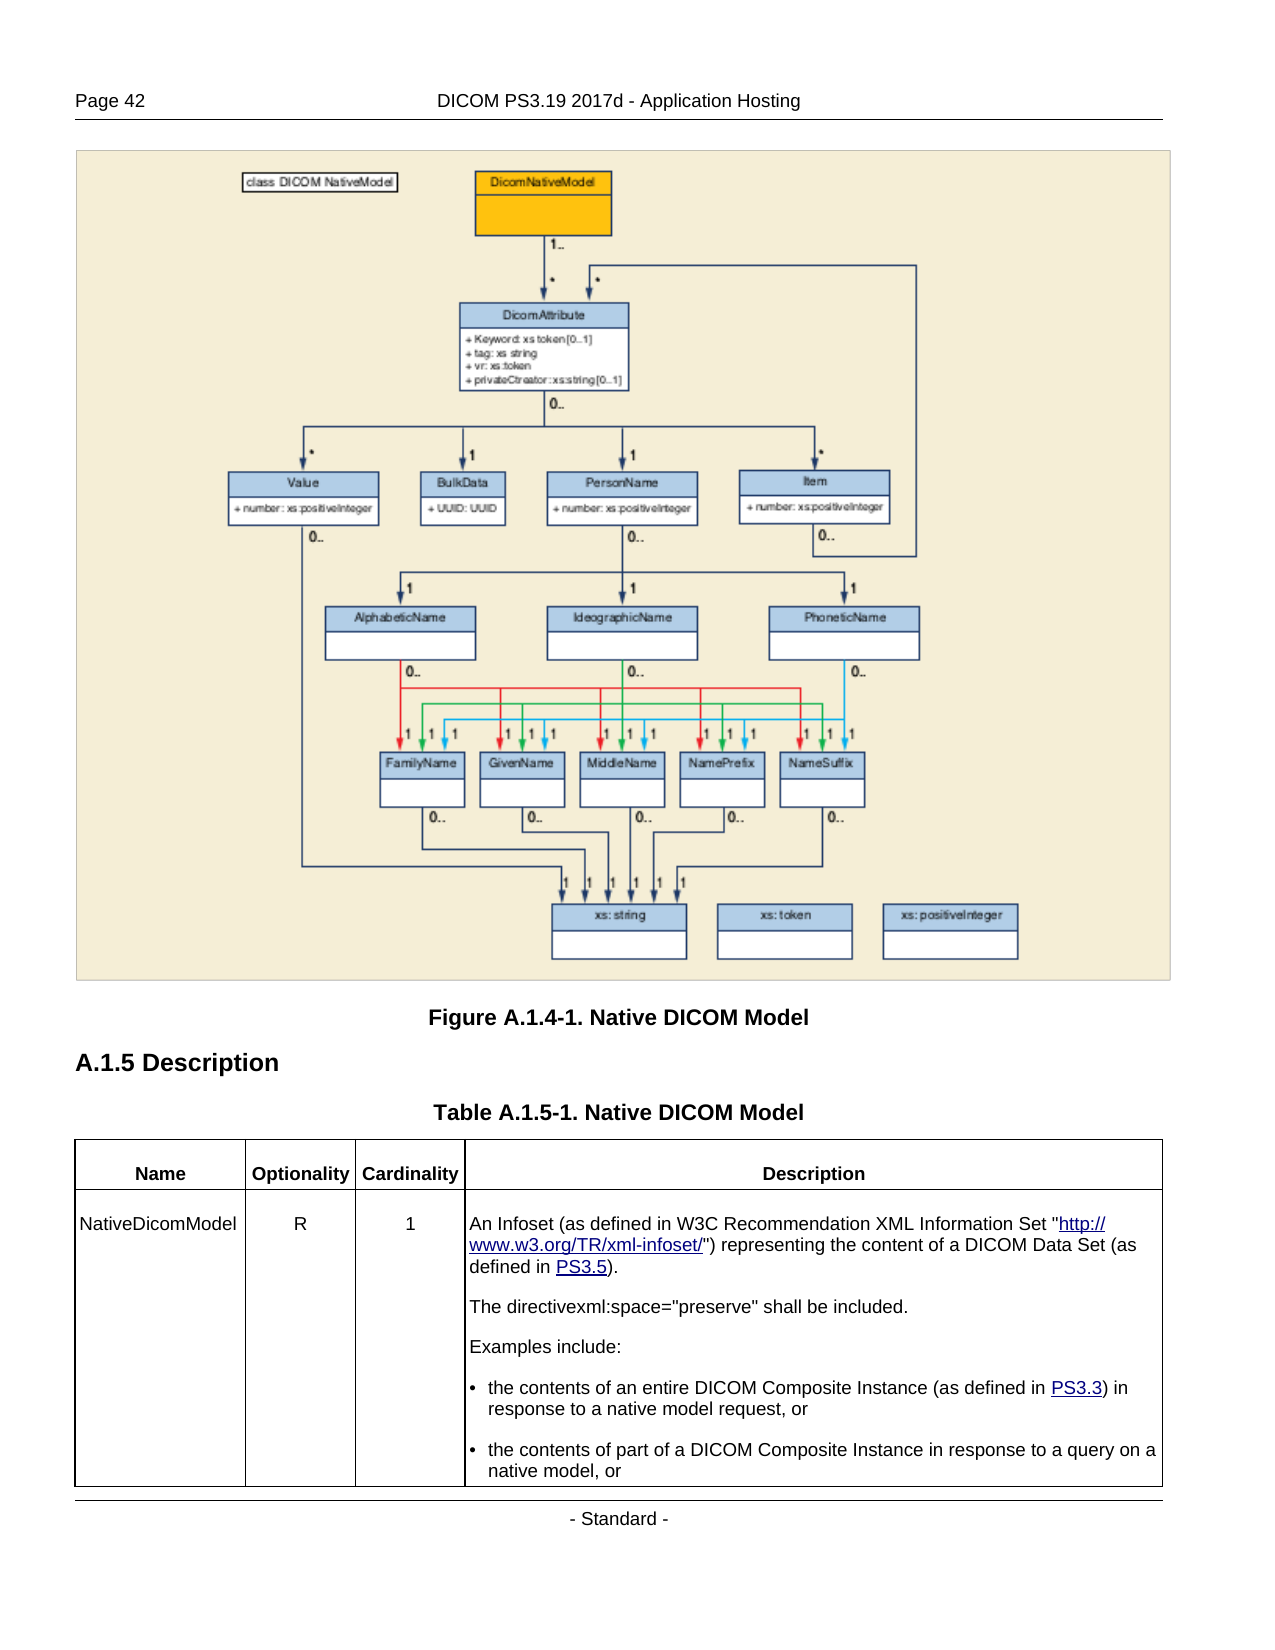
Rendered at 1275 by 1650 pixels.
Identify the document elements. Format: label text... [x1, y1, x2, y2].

table_header Description [466, 1140, 1162, 1189]
table_cell 1 [356, 1190, 464, 1486]
table_cell NativeDicomModel [76, 1190, 245, 1486]
table_cell R [246, 1190, 355, 1486]
text Table A.1.5-1. Native DICOM Model [75, 1099, 1162, 1125]
picture [75, 150, 1172, 982]
table_header Optionality [246, 1140, 355, 1189]
text A.1.5 Description [75, 1048, 1162, 1077]
table_header Name [76, 1140, 245, 1189]
table_cell An Infoset (as defined in W3C Recommendation XML Information Set "http://​www.w3.org/​TR/​xml-infoset/") representing the content of a DICOM Data Set (as defined in PS3.5). The directivexml:space="preserve" shall be included. Examples include: the contents of an entire DICOM Composite Instance (as defined in PS3.3) in response to a native model request, or the contents of part of a DICOM Composite Instance in response to a query on a native model, or the contents of a STOW-RS response the contents of a Sequence Item (as defined in PS3.5), recursively included within an Infoset Value element. [466, 1190, 1162, 1486]
table_header Cardinality [356, 1140, 464, 1189]
text Figure A.1.4-1. Native DICOM Model [75, 1004, 1162, 1029]
